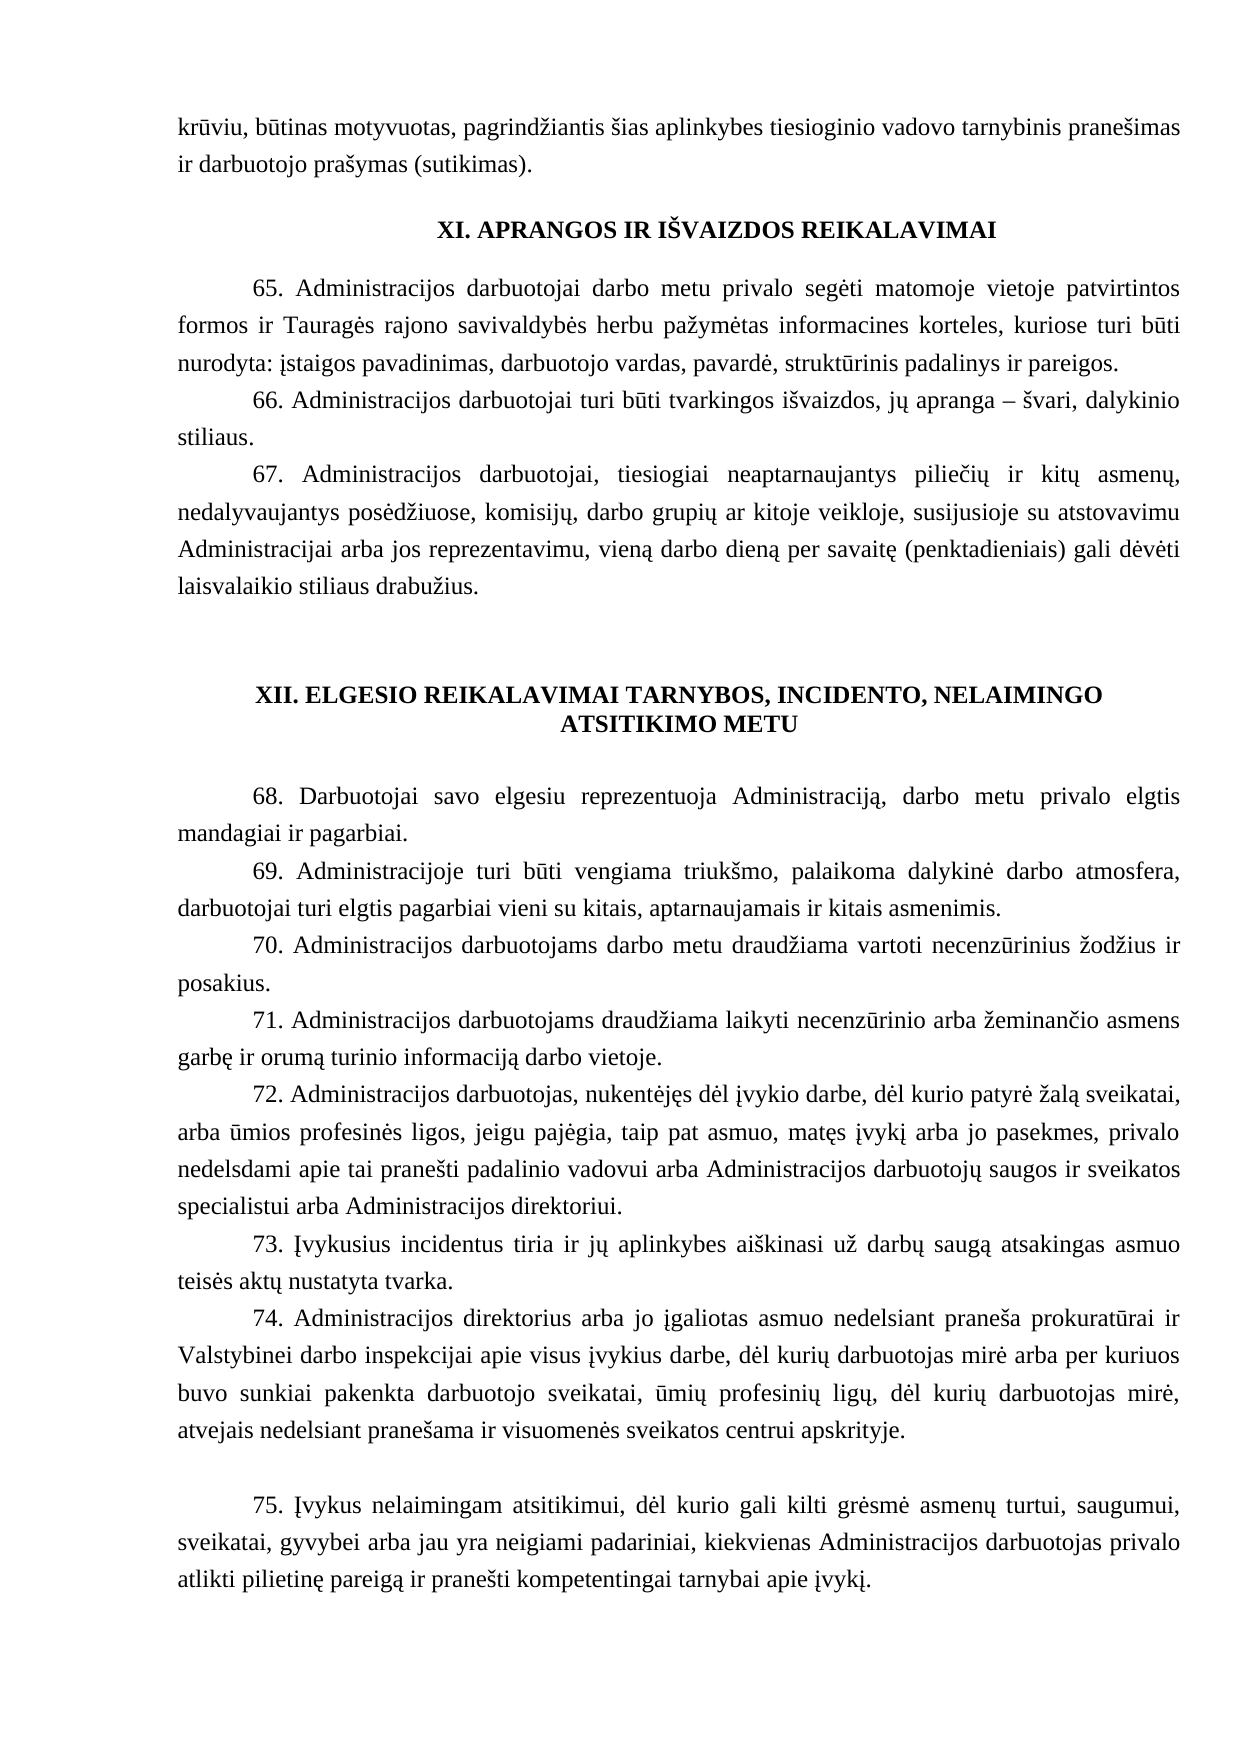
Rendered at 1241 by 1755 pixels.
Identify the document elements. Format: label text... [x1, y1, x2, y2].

text XI. APRANGOS IR IŠVAIZDOS REIKALAVIMAI [177, 216, 1181, 244]
text 68. Darbuotojai savo elgesiu reprezentuoja Administraciją, darbo metu privalo elgtis mandagiai ir pagarbiai. [177, 781, 1181, 847]
text 65. Administracijos darbuotojai darbo metu privalo segėti matomoje vietoje patvirtintos formos ir Tauragės rajono savivaldybės herbu pažymėtas informacines korteles, kuriose turi būti nurodyta: įstaigos pavadinimas, darbuotojo vardas, pavardė, struktūrinis padalinys ir pareigos. [177, 273, 1181, 376]
text 71. Administracijos darbuotojams draudžiama laikyti necenzūrinio arba žeminančio asmens garbę ir orumą turinio informaciją darbo vietoje. [177, 1005, 1181, 1071]
text 72. Administracijos darbuotojas, nukentėjęs dėl įvykio darbe, dėl kurio patyrė žalą sveikatai, arba ūmios profesinės ligos, jeigu pajėgia, taip pat asmuo, matęs įvykį arba jo pasekmes, privalo nedelsdami apie tai pranešti padalinio vadovui arba Administracijos darbuotojų saugos ir sveikatos specialistui arba Administracijos direktoriui. [177, 1079, 1181, 1220]
text 69. Administracijoje turi būti vengiama triukšmo, palaikoma dalykinė darbo atmosfera, darbuotojai turi elgtis pagarbiai vieni su kitais, aptarnaujamais ir kitais asmenimis. [177, 856, 1181, 922]
text 70. Administracijos darbuotojams darbo metu draudžiama vartoti necenzūrinius žodžius ir posakius. [177, 930, 1181, 996]
text 75. Įvykus nelaimingam atsitikimui, dėl kurio gali kilti grėsmė asmenų turtui, saugumui, sveikatai, gyvybei arba jau yra neigiami padariniai, kiekvienas Administracijos darbuotojas privalo atlikti pilietinę pareigą ir pranešti kompetentingai tarnybai apie įvykį. [177, 1490, 1181, 1593]
text 67. Administracijos darbuotojai, tiesiogiai neaptarnaujantys piliečių ir kitų asmenų, nedalyvaujantys posėdžiuose, komisijų, darbo grupių ar kitoje veikloje, susijusioje su atstovavimu Administracijai arba jos reprezentavimu, vieną darbo dieną per savaitę (penktadieniais) gali dėvėti laisvalaikio stiliaus drabužius. [177, 459, 1181, 600]
text 66. Administracijos darbuotojai turi būti tvarkingos išvaizdos, jų apranga – švari, dalykinio stiliaus. [177, 385, 1181, 451]
text 73. Įvykusius incidentus tiria ir jų aplinkybes aiškinasi už darbų saugą atsakingas asmuo teisės aktų nustatyta tvarka. [177, 1229, 1181, 1295]
text 74. Administracijos direktorius arba jo įgaliotas asmuo nedelsiant praneša prokuratūrai ir Valstybinei darbo inspekcijai apie visus įvykius darbe, dėl kurių darbuotojas mirė arba per kuriuos buvo sunkiai pakenkta darbuotojo sveikatai, ūmių profesinių ligų, dėl kurių darbuotojas mirė, atvejais nedelsiant pranešama ir visuomenės sveikatos centrui apskrityje. [177, 1303, 1181, 1444]
text krūviu, būtinas motyvuotas, pagrindžiantis šias aplinkybes tiesioginio vadovo tarnybinis pranešimas ir darbuotojo prašymas (sutikimas). [177, 112, 1181, 178]
text XII. ELGESIO REIKALAVIMAI TARNYBOS, INCIDENTO, NELAIMINGO ATSITIKIMO METU [177, 681, 1181, 738]
